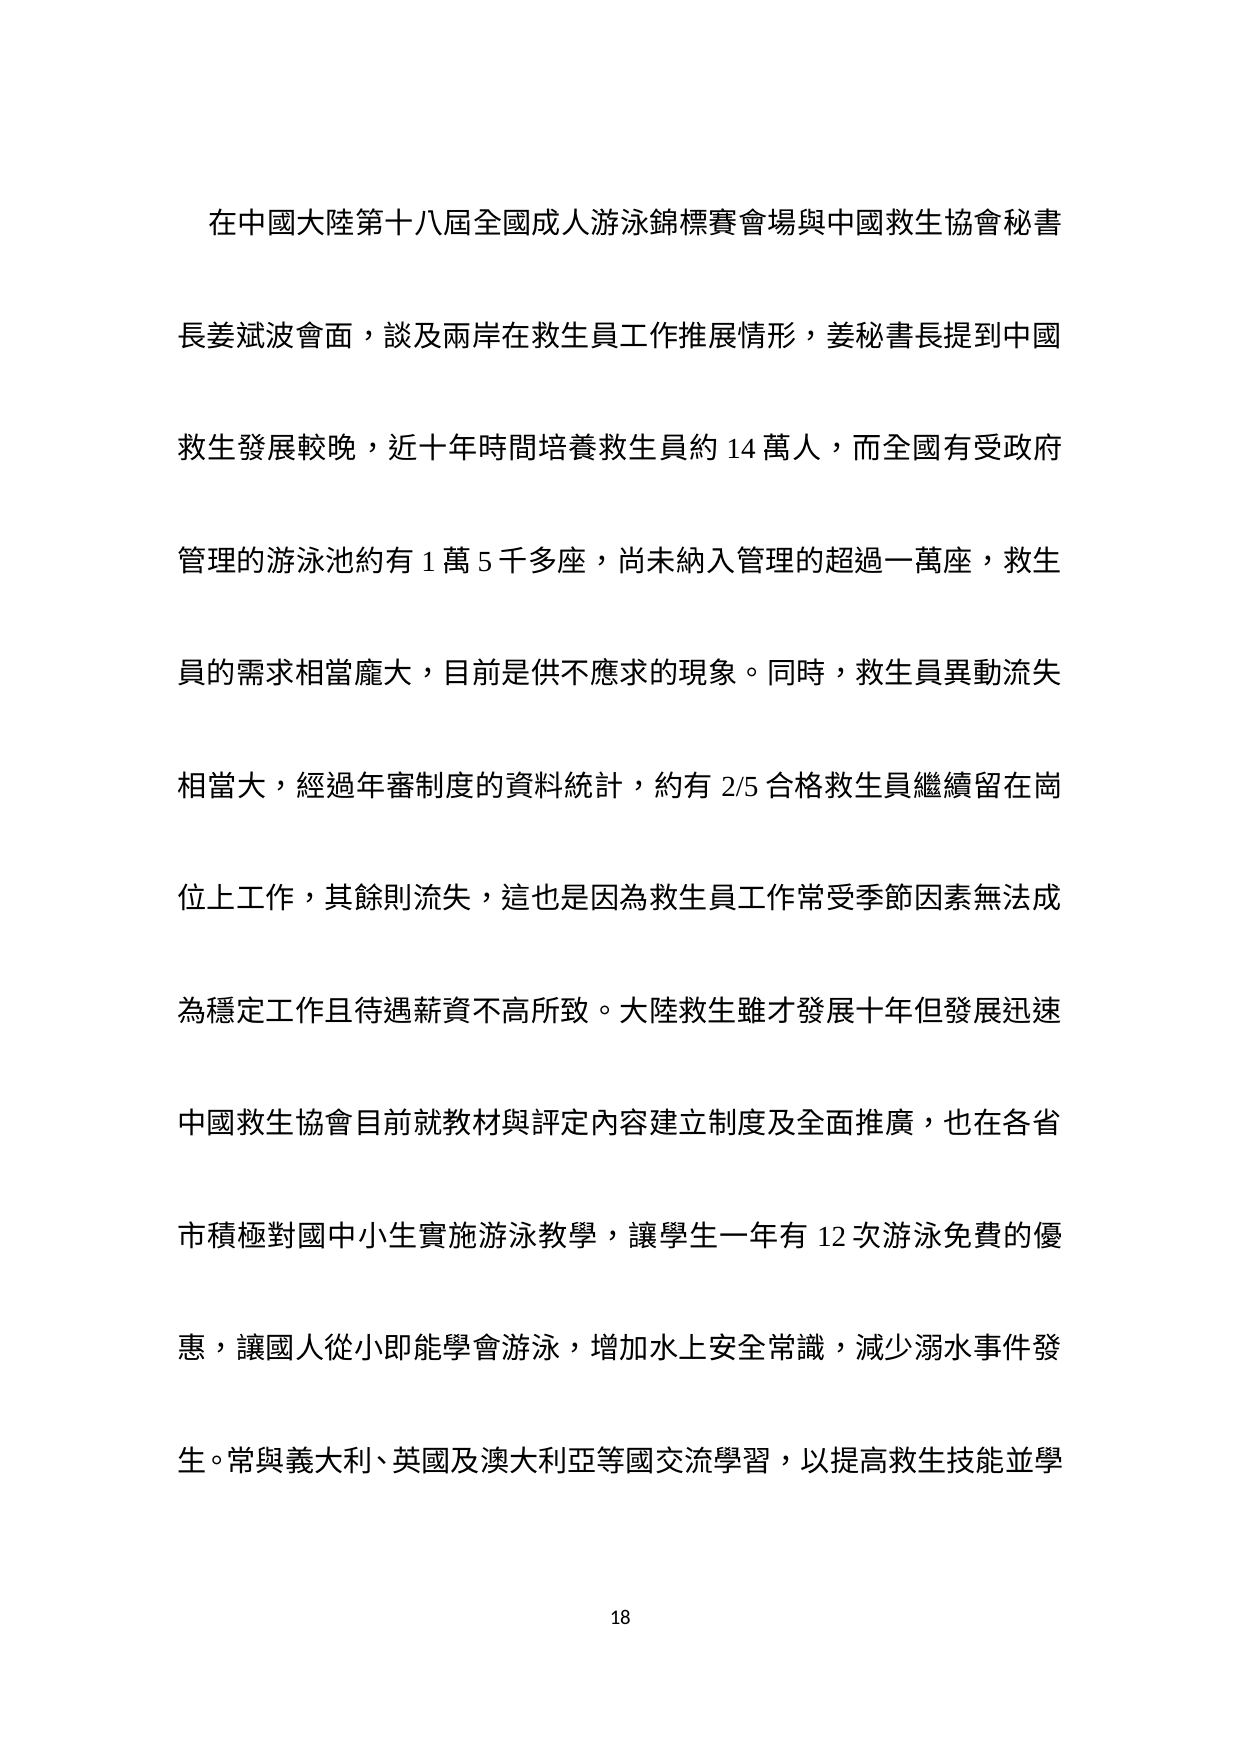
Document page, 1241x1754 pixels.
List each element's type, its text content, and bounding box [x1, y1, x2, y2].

text 在中國大陸第十八屆全國成人游泳錦標賽會場與中國救生協會秘書長姜斌波會面，談及兩岸在救生員工作推展情形，姜秘書長提到中國救生發展較晚，近十年時間培養救生員約14萬人，而全國有受政府管理的游泳池約有1萬5千多座，尚未納入管理的超過一萬座，救生員的需求相當龐大，目前是供不應求的現象。同時，救生員異動流失相當大，經過年審制度的資料統計，約有2/5合格救生員繼續留在崗位上工作，其餘則流失，這也是因為救生員工作常受季節因素無法成為穩定工作且待遇薪資不高所致。大陸救生雖才發展十年但發展迅速，中國救生協會目前就教材與評定內容建立制度及全面推廣，也在各省市積極對國中小生實施游泳教學，讓學生一年有12次游泳免費的優惠，讓國人從小即能學會游泳，增加水上安全常識，減少溺水事件發生。常與義大利、英國及澳大利亞等國交流學習，以提高救生技能並學習推廣作法。另外，國家亦規定要擔任游泳教練者必須先取得救生員資格，以保障泳客及教學過程中的安全，此一做法亦是向西方國家學習而來並加以規範實施。此外，現行救生員鑑定制度，目前也在評估如何改善以使實際操作更為順暢及更有效率。中國救生協會對各省市救生協會目前並無太多資金補助，多由各地自行發展籌措各項經費。 [177, 183, 1063, 1496]
